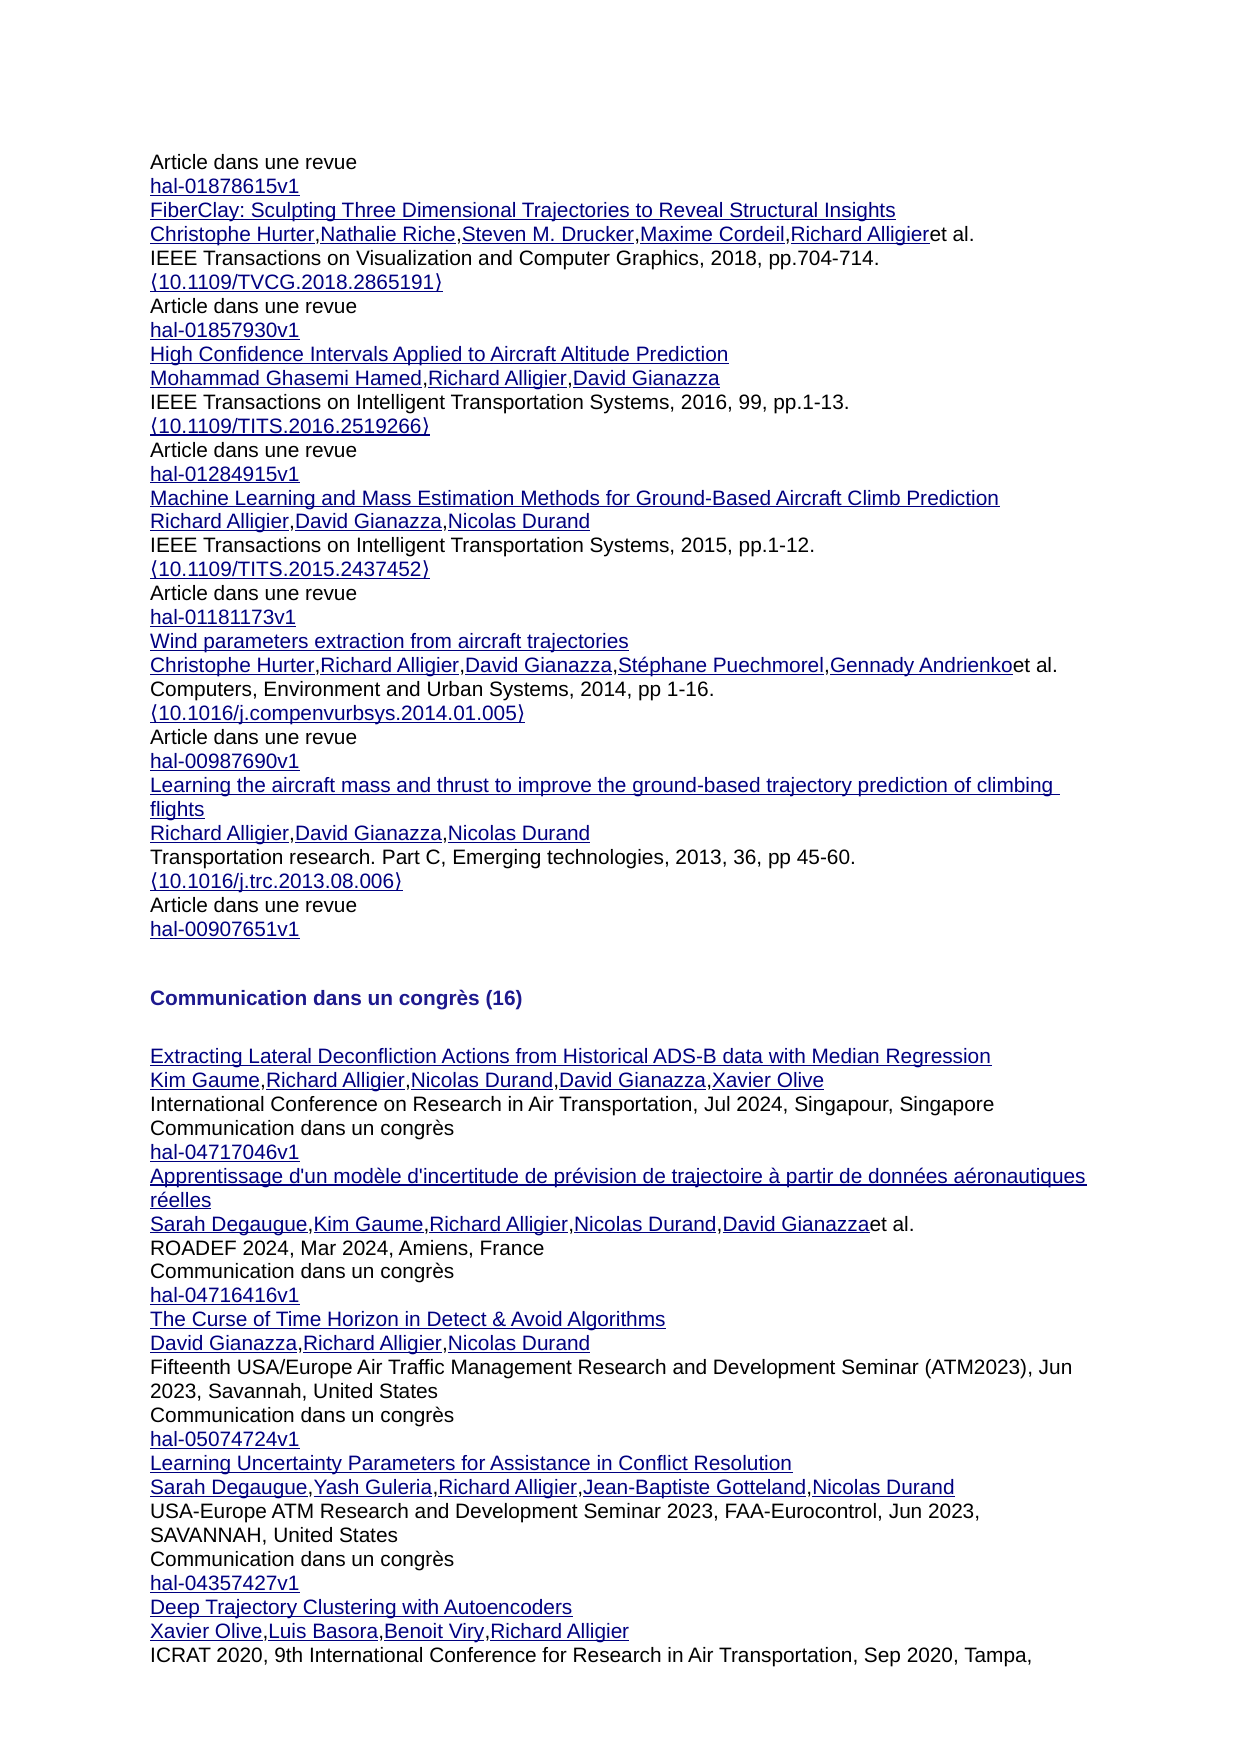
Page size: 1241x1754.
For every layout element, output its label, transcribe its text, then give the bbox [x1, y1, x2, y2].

table_cell Machine Learning and Mass Estimation Methods for Ground-Based Aircraft Climb Prediction Richard Alligier,David Gianazza,Nicolas Durand IEEE Transactions on Intelligent Transportation Systems, 2015, pp.1-12. ⟨10.1109/TITS.2015.2437452⟩ Article dans une revue hal-01181173v1 [150, 485, 1090, 629]
table_cell FiberClay: Sculpting Three Dimensional Trajectories to Reveal Structural Insights Christophe Hurter,Nathalie Riche,Steven M. Drucker,Maxime Cordeil,Richard Alligieret al. IEEE Transactions on Visualization and Computer Graphics, 2018, pp.704-714. ⟨10.1109/TVCG.2018.2865191⟩ Article dans une revue hal-01857930v1 [150, 198, 1090, 342]
table_cell Apprentissage d'un modèle d'incertitude de prévision de trajectoire à partir de données aéronautiques réelles Sarah Degaugue,Kim Gaume,Richard Alligier,Nicolas Durand,David Gianazzaet al. ROADEF 2024, Mar 2024, Amiens, France Communication dans un congrès hal-04716416v1 [150, 1164, 1090, 1307]
table_cell Deep Trajectory Clustering with Autoencoders Xavier Olive,Luis Basora,Benoit Viry,Richard Alligier ICRAT 2020, 9th International Conference for Research in Air Transportation, Sep 2020, Tampa, [150, 1595, 1090, 1667]
table_cell Learning the aircraft mass and thrust to improve the ground-based trajectory prediction of climbing flights Richard Alligier,David Gianazza,Nicolas Durand Transportation research. Part C, Emerging technologies, 2013, 36, pp 45-60. ⟨10.1016/j.trc.2013.08.006⟩ Article dans une revue hal-00907651v1 [150, 773, 1090, 941]
subtitle Communication dans un congrès (16) [150, 985, 1090, 1009]
table_header Extracting Lateral Deconfliction Actions from Historical ADS-B data with Median Regression Kim Gaume,Richard Alligier,Nicolas Durand,David Gianazza,Xavier Olive International Conference on Research in Air Transportation, Jul 2024, Singapour, Singapore Communication dans un congrès hal-04717046v1 [150, 1044, 1090, 1163]
table_cell Wind parameters extraction from aircraft trajectories Christophe Hurter,Richard Alligier,David Gianazza,Stéphane Puechmorel,Gennady Andrienkoet al. Computers, Environment and Urban Systems, 2014, pp 1-16. ⟨10.1016/j.compenvurbsys.2014.01.005⟩ Article dans une revue hal-00987690v1 [150, 629, 1090, 773]
table_cell Article dans une revue hal-01878615v1 [150, 150, 1090, 198]
table_cell The Curse of Time Horizon in Detect & Avoid Algorithms David Gianazza,Richard Alligier,Nicolas Durand Fifteenth USA/Europe Air Traffic Management Research and Development Seminar (ATM2023), Jun 2023, Savannah, United States Communication dans un congrès hal-05074724v1 [150, 1307, 1090, 1451]
table_cell Learning Uncertainty Parameters for Assistance in Conflict Resolution Sarah Degaugue,Yash Guleria,Richard Alligier,Jean-Baptiste Gotteland,Nicolas Durand USA-Europe ATM Research and Development Seminar 2023, FAA-Eurocontrol, Jun 2023, SAVANNAH, United States Communication dans un congrès hal-04357427v1 [150, 1451, 1090, 1595]
table_cell High Confidence Intervals Applied to Aircraft Altitude Prediction Mohammad Ghasemi Hamed,Richard Alligier,David Gianazza IEEE Transactions on Intelligent Transportation Systems, 2016, 99, pp.1-13. ⟨10.1109/TITS.2016.2519266⟩ Article dans une revue hal-01284915v1 [150, 342, 1090, 485]
